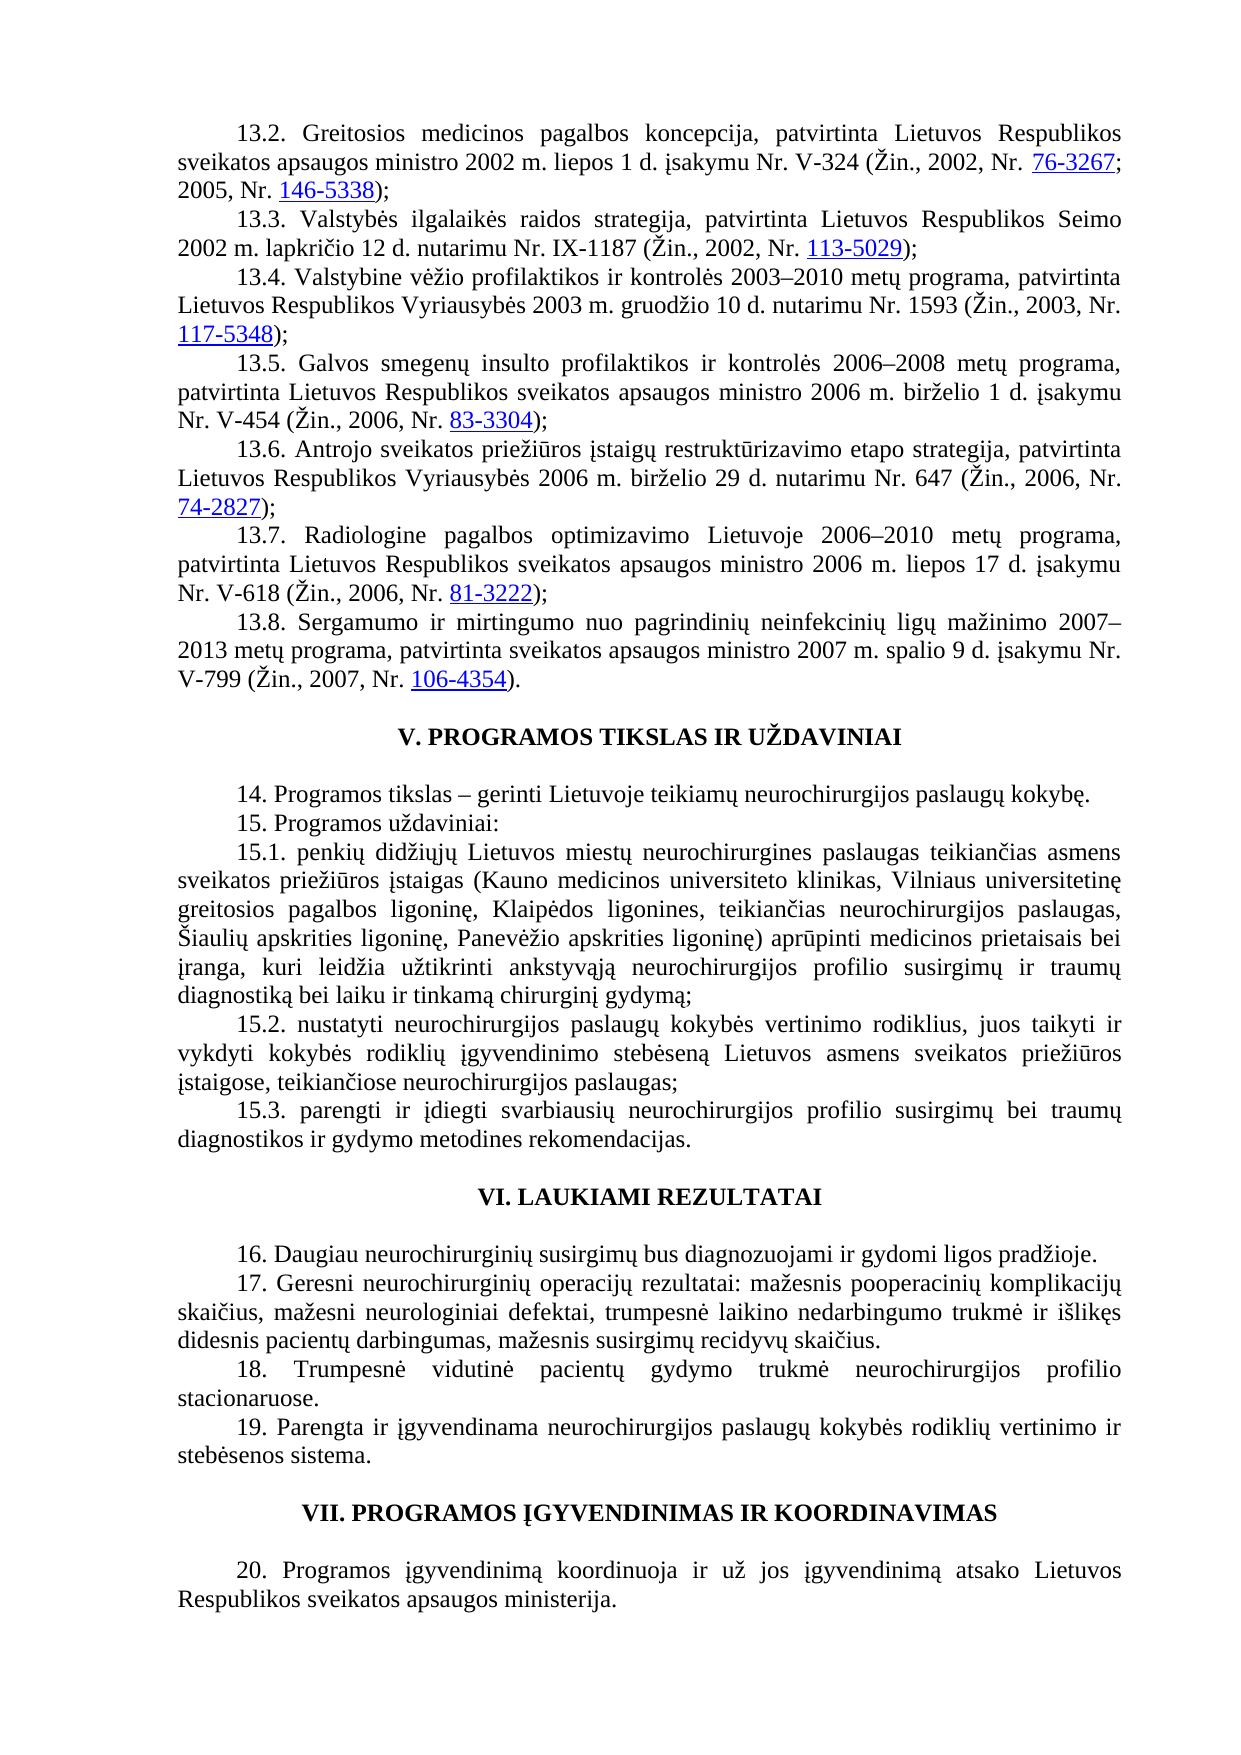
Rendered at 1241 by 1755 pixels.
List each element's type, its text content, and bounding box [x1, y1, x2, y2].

text 18. Trumpesnė vidutinė pacientų gydymo trukmė neurochirurgijos profilio stacionaruose. [177, 1354, 1122, 1412]
text V. PROGRAMOS TIKSLAS IR UŽDAVINIAI [177, 722, 1122, 751]
text 13.6. Antrojo sveikatos priežiūros įstaigų restruktūrizavimo etapo strategija, patvirtinta Lietuvos Respublikos Vyriausybės 2006 m. birželio 29 d. nutarimu Nr. 647 (Žin., 2006, Nr. 74-2827); [177, 434, 1122, 521]
text 13.8. Sergamumo ir mirtingumo nuo pagrindinių neinfekcinių ligų mažinimo 2007–2013 metų programa, patvirtinta sveikatos apsaugos ministro 2007 m. spalio 9 d. įsakymu Nr. V-799 (Žin., 2007, Nr. 106-4354). [177, 607, 1122, 693]
text 13.7. Radiologine pagalbos optimizavimo Lietuvoje 2006–2010 metų programa, patvirtinta Lietuvos Respublikos sveikatos apsaugos ministro 2006 m. liepos 17 d. įsakymu Nr. V-618 (Žin., 2006, Nr. 81-3222); [177, 521, 1122, 607]
text 19. Parengta ir įgyvendinama neurochirurgijos paslaugų kokybės rodiklių vertinimo ir stebėsenos sistema. [177, 1412, 1122, 1469]
text 15. Programos uždaviniai: [177, 808, 1122, 837]
text 14. Programos tikslas – gerinti Lietuvoje teikiamų neurochirurgijos paslaugų kokybę. [177, 779, 1122, 808]
text 15.1. penkių didžiųjų Lietuvos miestų neurochirurgines paslaugas teikiančias asmens sveikatos priežiūros įstaigas (Kauno medicinos universiteto klinikas, Vilniaus universitetinę greitosios pagalbos ligoninę, Klaipėdos ligonines, teikiančias neurochirurgijos paslaugas, Šiaulių apskrities ligoninę, Panevėžio apskrities ligoninę) aprūpinti medicinos prietaisais bei įranga, kuri leidžia užtikrinti ankstyvąją neurochirurgijos profilio susirgimų ir traumų diagnostiką bei laiku ir tinkamą chirurginį gydymą; [177, 837, 1122, 1009]
text 20. Programos įgyvendinimą koordinuoja ir už jos įgyvendinimą atsako Lietuvos Respublikos sveikatos apsaugos ministerija. [177, 1556, 1122, 1613]
text 17. Geresni neurochirurginių operacijų rezultatai: mažesnis pooperacinių komplikacijų skaičius, mažesni neurologiniai defektai, trumpesnė laikino nedarbingumo trukmė ir išlikęs didesnis pacientų darbingumas, mažesnis susirgimų recidyvų skaičius. [177, 1268, 1122, 1354]
text VII. PROGRAMOS ĮGYVENDINIMAS IR KOORDINAVIMAS [177, 1498, 1122, 1527]
text 13.3. Valstybės ilgalaikės raidos strategija, patvirtinta Lietuvos Respublikos Seimo 2002 m. lapkričio 12 d. nutarimu Nr. IX-1187 (Žin., 2002, Nr. 113-5029); [177, 204, 1122, 262]
text 16. Daugiau neurochirurginių susirgimų bus diagnozuojami ir gydomi ligos pradžioje. [177, 1239, 1122, 1268]
text 13.4. Valstybine vėžio profilaktikos ir kontrolės 2003–2010 metų programa, patvirtinta Lietuvos Respublikos Vyriausybės 2003 m. gruodžio 10 d. nutarimu Nr. 1593 (Žin., 2003, Nr. 117-5348); [177, 262, 1122, 348]
text 13.2. Greitosios medicinos pagalbos koncepcija, patvirtinta Lietuvos Respublikos sveikatos apsaugos ministro 2002 m. liepos 1 d. įsakymu Nr. V-324 (Žin., 2002, Nr. 76-3267; 2005, Nr. 146-5338); [177, 118, 1122, 204]
text 15.2. nustatyti neurochirurgijos paslaugų kokybės vertinimo rodiklius, juos taikyti ir vykdyti kokybės rodiklių įgyvendinimo stebėseną Lietuvos asmens sveikatos priežiūros įstaigose, teikiančiose neurochirurgijos paslaugas; [177, 1009, 1122, 1096]
text 15.3. parengti ir įdiegti svarbiausių neurochirurgijos profilio susirgimų bei traumų diagnostikos ir gydymo metodines rekomendacijas. [177, 1096, 1122, 1153]
text VI. LAUKIAMI REZULTATAI [177, 1182, 1122, 1211]
text 13.5. Galvos smegenų insulto profilaktikos ir kontrolės 2006–2008 metų programa, patvirtinta Lietuvos Respublikos sveikatos apsaugos ministro 2006 m. birželio 1 d. įsakymu Nr. V-454 (Žin., 2006, Nr. 83-3304); [177, 348, 1122, 434]
